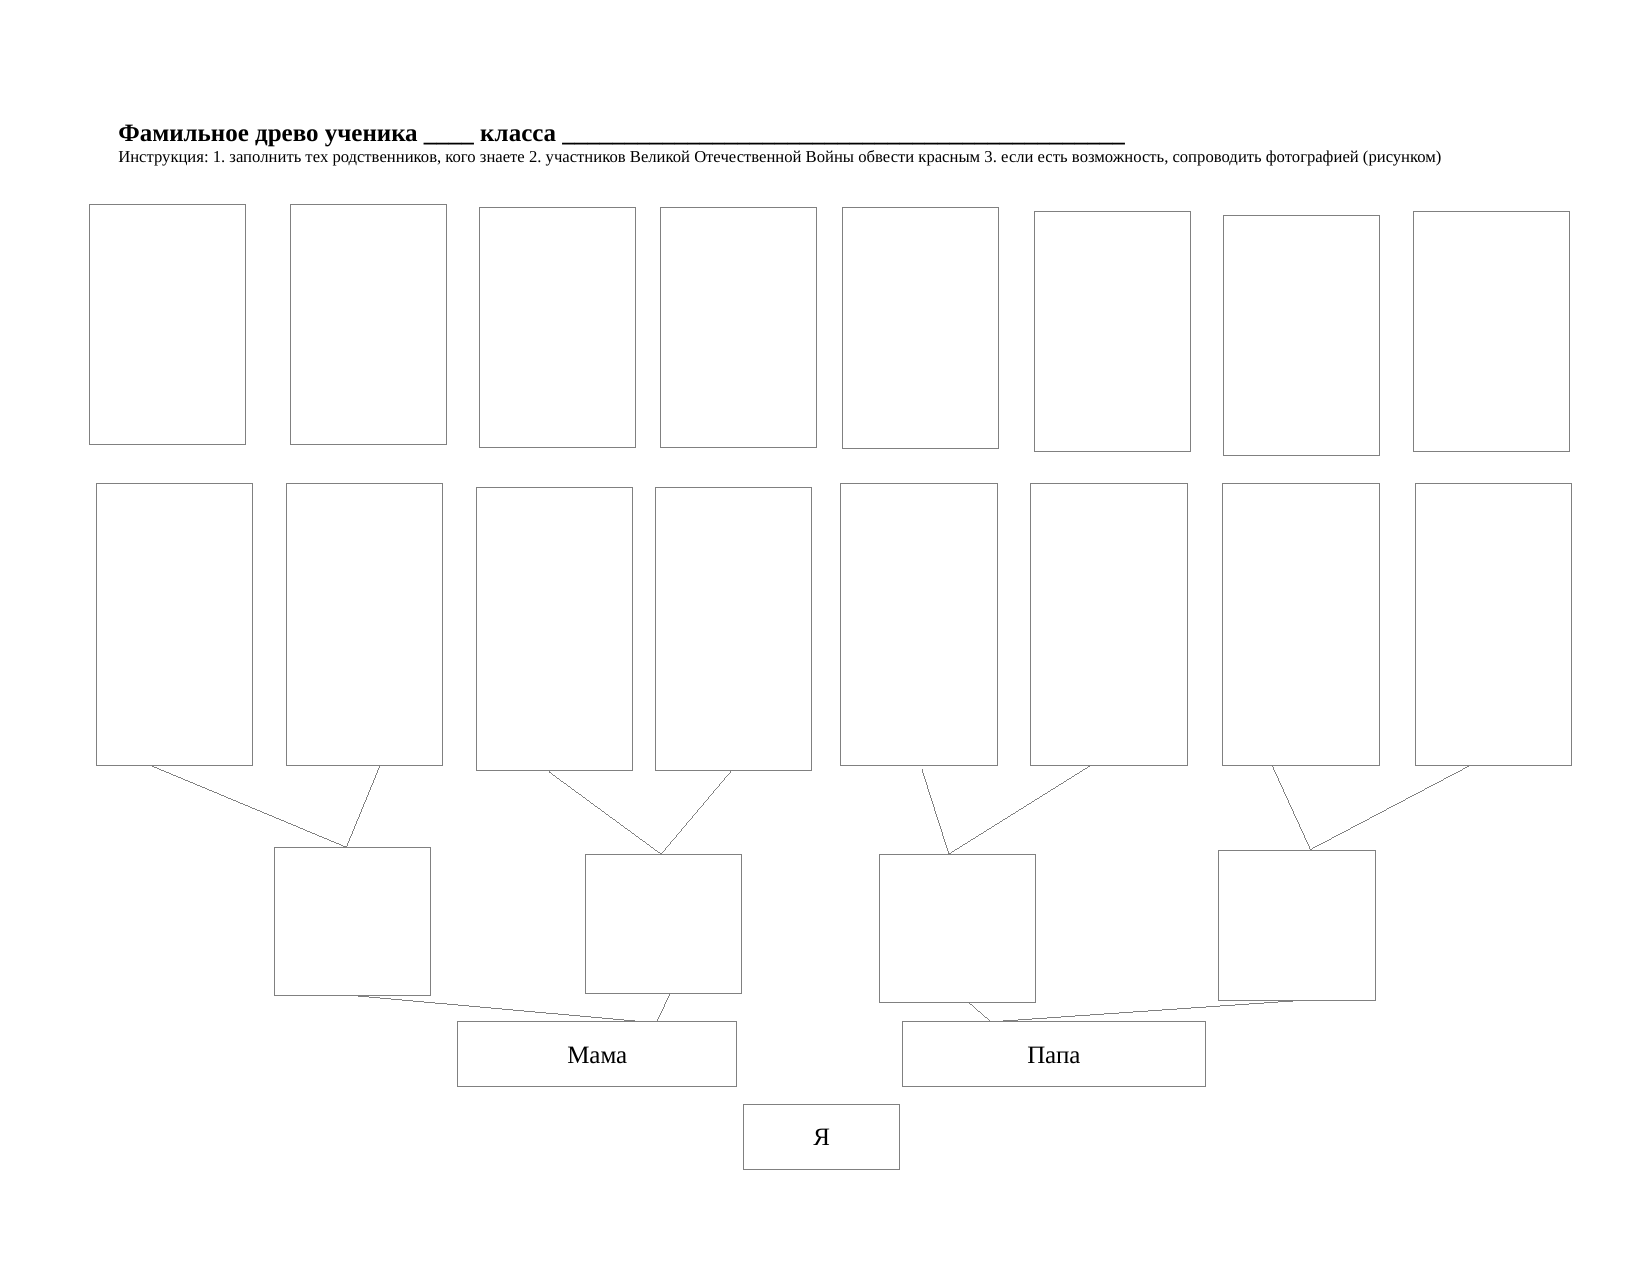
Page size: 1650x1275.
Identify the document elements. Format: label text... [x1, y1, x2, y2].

text Фамильное древо ученика ____ класса _____________________________________________ [118, 118, 1532, 147]
text Инструкция: 1. заполнить тех родственников, кого знаете 2. участников Великой Отечественной Войны обвести красным 3. если есть возможность, сопроводить фотографией (рисунком) [118, 147, 1532, 166]
